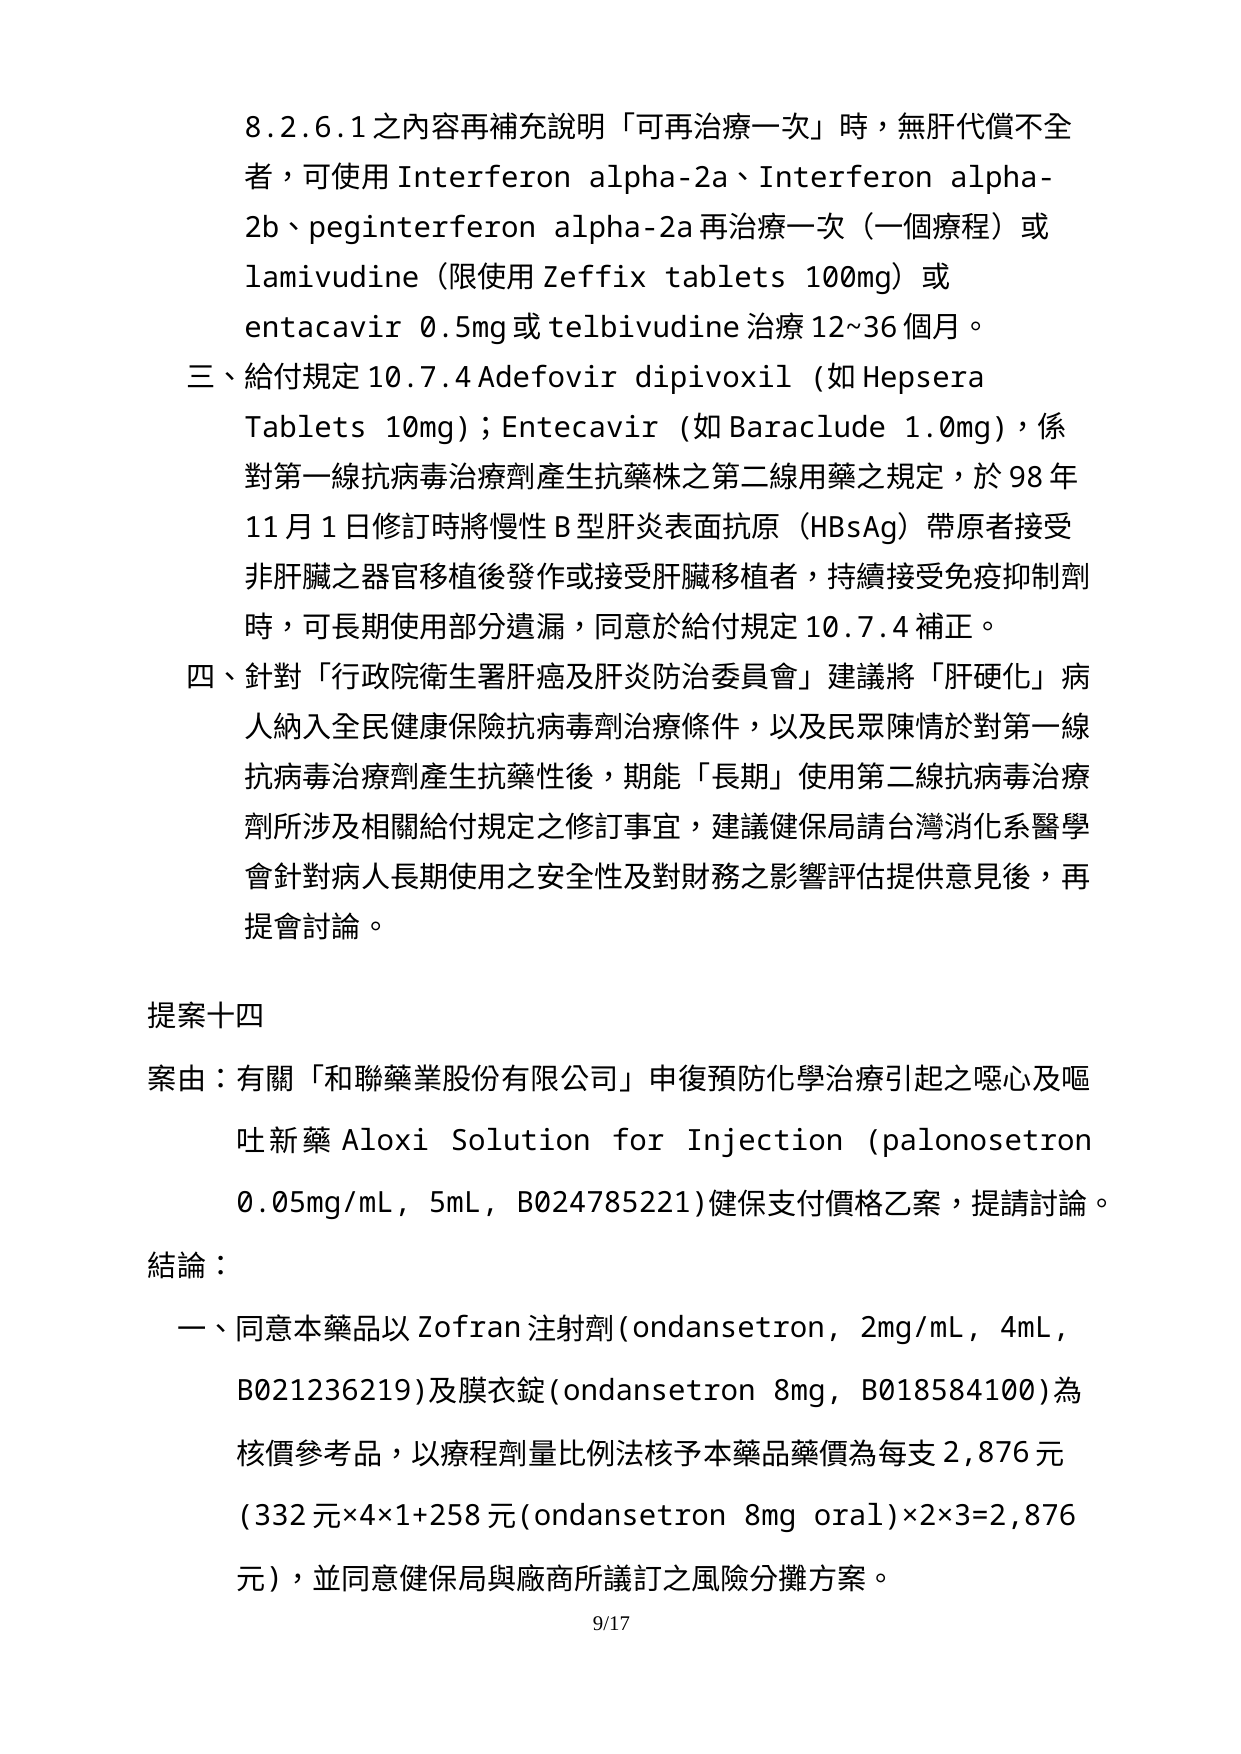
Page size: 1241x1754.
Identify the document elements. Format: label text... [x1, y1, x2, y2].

text 提案十四 [148, 972, 1092, 1035]
text 8.2.6.1之內容再補充說明「可再治療一次」時，無肝代償不全者，可使用Interferon alpha-2a、Interferon alpha-2b、peginterferon alpha-2a再治療一次（一個療程）或lamivudine（限使用Zeffix tablets 100mg）或entacavir 0.5mg或telbivudine治療12~36個月。 [186, 97, 1092, 347]
text 結論： [148, 1222, 1092, 1285]
text 案由： 有關「和聯藥業股份有限公司」申復預防化學治療引起之噁心及嘔吐新藥Aloxi Solution for Injection (palonosetron 0.05mg/mL, 5mL, B024785221)健保支付價格乙案，提請討論。 [148, 1035, 1092, 1222]
text 三、給付規定10.7.4 Adefovir dipivoxil (如Hepsera Tablets 10mg)；Entecavir (如Baraclude 1.0mg)，係對第一線抗病毒治療劑產生抗藥株之第二線用藥之規定，於98年11月1日修訂時將慢性B型肝炎表面抗原（HBsAg）帶原者接受非肝臟之器官移植後發作或接受肝臟移植者，持續接受免疫抑制劑時，可長期使用部分遺漏，同意於給付規定10.7.4補正。 [186, 347, 1092, 647]
text 四、針對「行政院衛生署肝癌及肝炎防治委員會」建議將「肝硬化」病人納入全民健康保險抗病毒劑治療條件，以及民眾陳情於對第一線抗病毒治療劑產生抗藥性後，期能「長期」使用第二線抗病毒治療劑所涉及相關給付規定之修訂事宜，建議健保局請台灣消化系醫學會針對病人長期使用之安全性及對財務之影響評估提供意見後，再提會討論。 [186, 647, 1092, 947]
text 一、同意本藥品以Zofran注射劑(ondansetron, 2mg/mL, 4mL, B021236219)及膜衣錠(ondansetron 8mg, B018584100)為核價參考品，以療程劑量比例法核予本藥品藥價為每支2,876元 (332元×4×1+258元(ondansetron 8mg oral)×2×3=2,876元)，並同意健保局與廠商所議訂之風險分攤方案。 [177, 1285, 1092, 1597]
